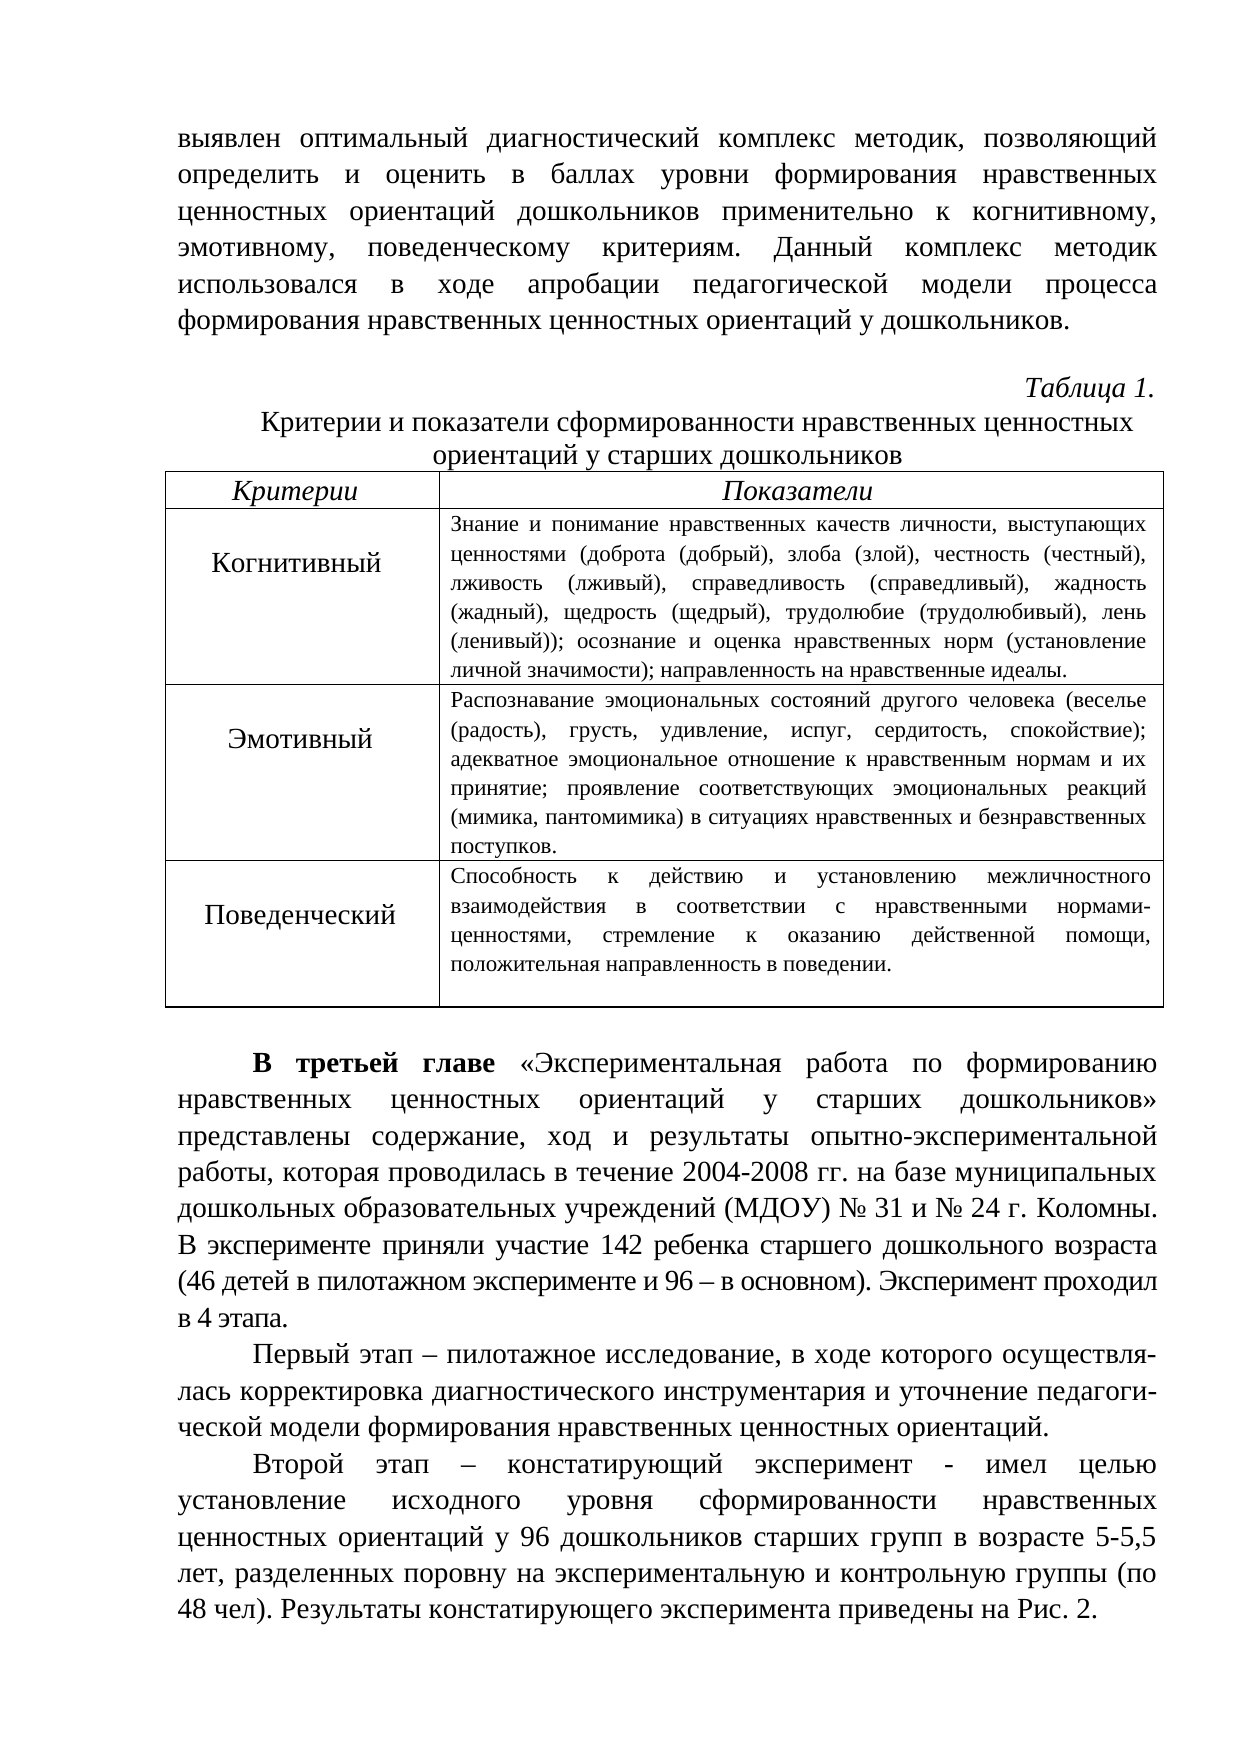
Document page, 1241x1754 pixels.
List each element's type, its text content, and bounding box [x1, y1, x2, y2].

table_header Критерии [166, 472, 439, 507]
text Первый этап – пилотажное исследование, в ходе которого осуществля-лась корректировка диагностического инструментария и уточнение педагоги-ческой модели формирования нравственных ценностных ориентаций. [177, 1334, 1158, 1444]
text выявлен оптимальный диагностический комплекс методик, позволяющий определить и оценить в баллах уровни формирования нравственных ценностных ориентаций дошкольников применительно к когнитивному, эмотивному, поведенческому критериям. Данный комплекс методик использовался в ходе апробации педагогической модели процесса формирования нравственных ценностных ориентаций у дошкольников. [177, 118, 1158, 337]
text В третьей главе «Экспериментальная работа по формированию нравственных ценностных ориентаций у старших дошкольников» представлены содержание, ход и результаты опытно-экспериментальной работы, которая проводилась в течение 2004-2008 гг. на базе муниципальных дошкольных образовательных учреждений (МДОУ) № 31 и № 24 г. Коломны. В эксперименте приняли участие 142 ребенка старшего дошкольного возраста (46 детей в пилотажном эксперименте и 96 – в основном). Эксперимент проходил в 4 этапа. [177, 1043, 1158, 1334]
table_cell Знание и понимание нравственных качеств личности, выступающих ценностями (доброта (добрый), злоба (злой), честность (честный), лживость (лживый), справедливость (справедливый), жадность (жадный), щедрость (щедрый), трудолюбие (трудолюбивый), лень (ленивый)); осознание и оценка нравственных норм (установление личной значимости); направленность на нравственные идеалы. [440, 509, 1163, 683]
text Таблица 1. [177, 370, 1158, 404]
table_cell Способность к действию и установлению межличностного взаимодействия в соответствии с нравственными нормами-ценностями, стремление к оказанию действенной помощи, положительная направленность в поведении. [440, 861, 1163, 1006]
text Второй этап – констатирующий эксперимент - имел целью установление исходного уровня сформированности нравственных ценностных ориентаций у 96 дошкольников старших групп в возрасте 5-5,5 лет, разделенных поровну на экспериментальную и контрольную группы (по 48 чел). Результаты констатирующего эксперимента приведены на Рис. 2. [177, 1444, 1158, 1626]
table_header Показатели [440, 472, 1163, 507]
text Критерии и показатели сформированности нравственных ценностных ориентаций у старших дошкольников [177, 404, 1158, 471]
table_cell Поведенческий [166, 861, 439, 1006]
table_cell Эмотивный [166, 685, 439, 859]
table_cell Когнитивный [166, 509, 439, 683]
table_cell Распознавание эмоциональных состояний другого человека (веселье (радость), грусть, удивление, испуг, сердитость, спокойствие); адекватное эмоциональное отношение к нравственным нормам и их принятие; проявление соответствующих эмоциональных реакций (мимика, пантомимика) в ситуациях нравственных и безнравственных поступков. [440, 685, 1163, 859]
